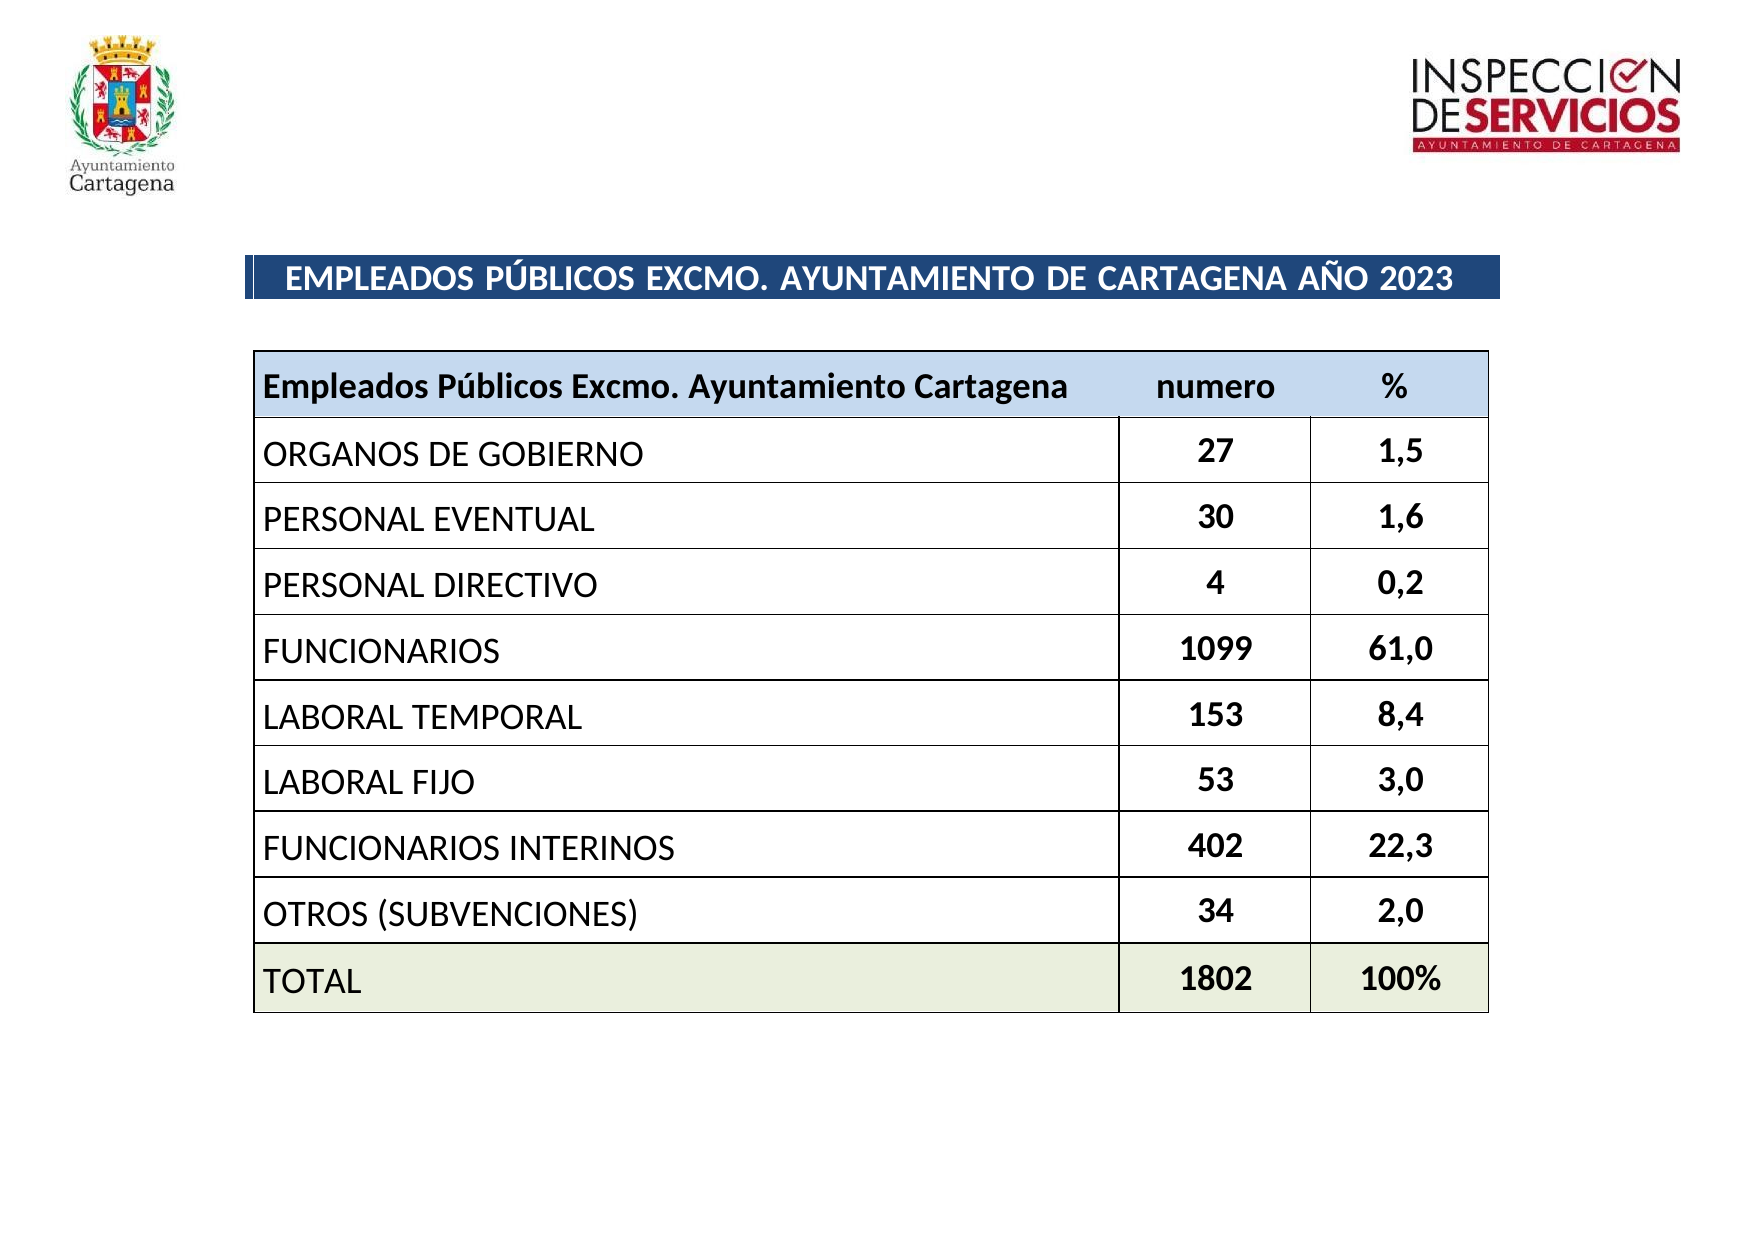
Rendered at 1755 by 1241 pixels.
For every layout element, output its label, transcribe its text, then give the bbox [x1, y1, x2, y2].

table_cell 1,5 [1311, 418, 1488, 482]
table_cell PERSONAL DIRECTIVO [255, 549, 1118, 613]
table_cell 22,3 [1311, 812, 1488, 876]
table_cell TOTAL [255, 944, 1118, 1011]
table_cell 53 [1120, 746, 1310, 810]
table_cell 1,6 [1311, 483, 1488, 548]
table_cell PERSONAL EVENTUAL [255, 483, 1118, 548]
table_header % [1311, 352, 1488, 416]
table_cell 3,0 [1311, 746, 1488, 810]
table_cell 1802 [1120, 944, 1310, 1011]
table_header Empleados Públicos Excmo. Ayuntamiento Cartagena [255, 352, 1119, 416]
table_cell LABORAL TEMPORAL [255, 681, 1118, 745]
table_cell 30 [1120, 483, 1310, 548]
table_cell LABORAL FIJO [255, 746, 1118, 810]
table_cell 2,0 [1311, 878, 1488, 942]
table_cell 4 [1120, 549, 1310, 613]
table_header numero [1119, 352, 1311, 416]
table_cell 402 [1120, 812, 1310, 876]
table_cell 34 [1120, 878, 1310, 942]
table_cell 61,0 [1311, 615, 1488, 679]
table_cell 100% [1311, 944, 1488, 1011]
table_cell OTROS (SUBVENCIONES) [255, 878, 1118, 942]
table_cell 153 [1120, 681, 1310, 745]
table_cell 8,4 [1311, 681, 1488, 745]
text EMPLEADOS PÚBLICOS EXCMO. AYUNTAMIENTO DE CARTAGENA AÑO 2023 [54, 255, 1691, 299]
table_cell FUNCIONARIOS INTERINOS [255, 812, 1118, 876]
table_cell 27 [1120, 418, 1310, 482]
table_cell FUNCIONARIOS [255, 615, 1118, 679]
table_cell 1099 [1120, 615, 1310, 679]
table_cell 0,2 [1311, 549, 1488, 613]
table_cell ORGANOS DE GOBIERNO [255, 418, 1118, 482]
